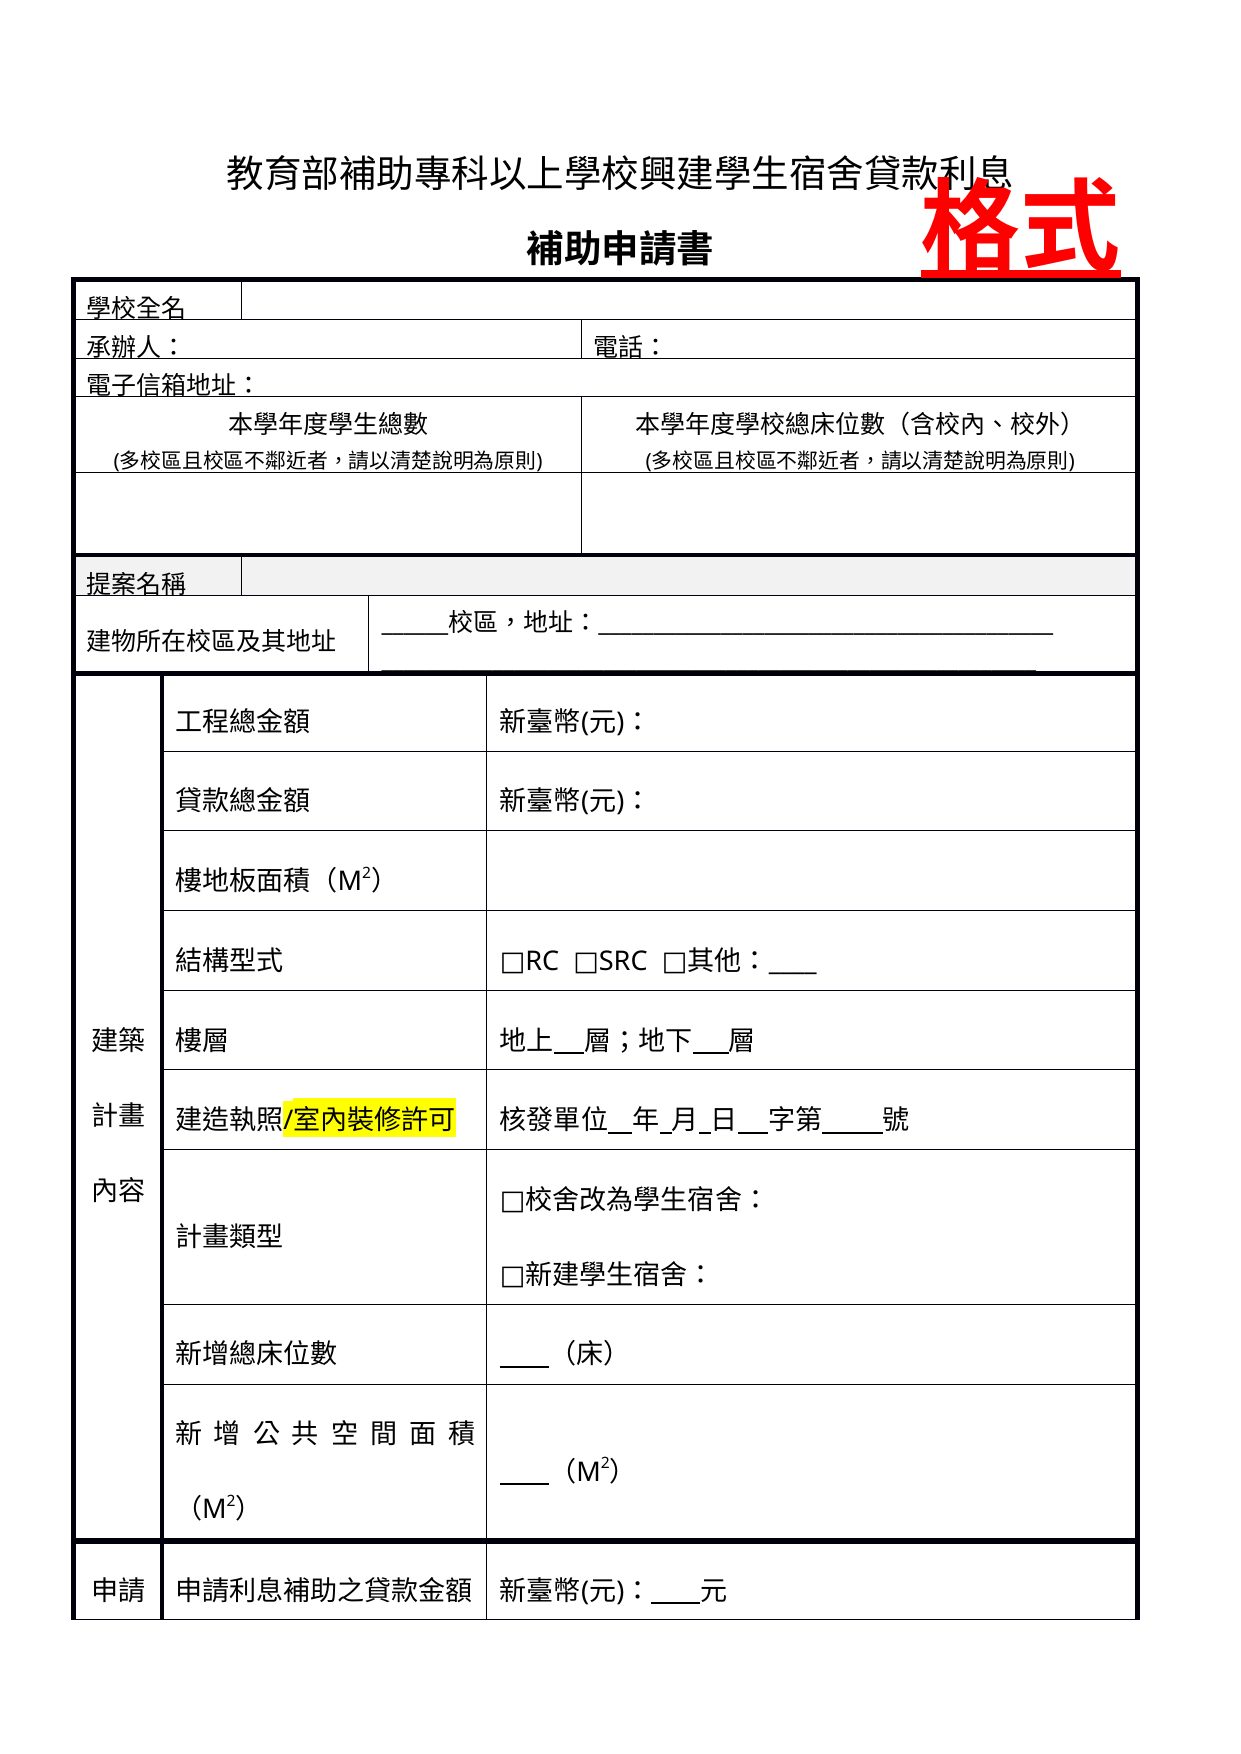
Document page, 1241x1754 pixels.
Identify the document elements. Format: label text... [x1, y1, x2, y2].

table_cell 電子信箱地址： [76, 359, 1135, 396]
text 格式 [902, 147, 1139, 292]
table_cell ______校區，地址：_________________________________________ ___________________________________________________________ [369, 596, 1135, 671]
table_cell 工程總金額 [164, 676, 486, 751]
table_cell [76, 473, 581, 553]
table_cell 承辦人： [76, 320, 581, 358]
table_cell 新增公共空間面積（M2） [164, 1385, 486, 1538]
text 教育部補助專科以上學校興建學生宿舍貸款利息 [89, 127, 1152, 202]
table_cell 建物所在校區及其地址 [76, 596, 368, 671]
table_cell 新增總床位數 [164, 1305, 486, 1383]
table_cell 申請 [76, 1544, 160, 1619]
table_cell （床） [487, 1305, 1135, 1383]
table_cell [242, 557, 1135, 595]
table_cell 本學年度學生總數 (多校區且校區不鄰近者，請以清楚說明為原則) [76, 397, 581, 472]
table_cell 新臺幣(元)： [487, 752, 1135, 830]
table_cell （M2） [487, 1385, 1135, 1538]
table_cell □校舍改為學生宿舍： □新建學生宿舍： [487, 1150, 1135, 1304]
table_cell [487, 831, 1135, 910]
table_cell 建造執照/室內裝修許可 [164, 1070, 486, 1149]
table_header [242, 282, 1135, 319]
table_cell 樓地板面積（M2） [164, 831, 486, 910]
table_cell 提案名稱 [76, 557, 241, 595]
table_cell 建築計畫內容 [76, 676, 160, 1538]
table_cell 核發單位 年 月 日 字第 號 [487, 1070, 1135, 1149]
table_cell 樓層 [164, 991, 486, 1069]
text [1139, 202, 1152, 277]
table_cell 新臺幣(元)： 元 [487, 1544, 1135, 1619]
table_cell 本學年度學校總床位數（含校內、校外） (多校區且校區不鄰近者，請以清楚說明為原則) [582, 397, 1135, 472]
table_cell 新臺幣(元)： [487, 676, 1135, 751]
table_cell 申請利息補助之貸款金額 [164, 1544, 486, 1619]
table_cell 結構型式 [164, 911, 486, 990]
table_cell □RC □SRC □其他：____ [487, 911, 1135, 990]
text 補助申請書 [89, 202, 902, 277]
table_cell 貸款總金額 [164, 752, 486, 830]
table_cell 地上 層；地下 層 [487, 991, 1135, 1069]
table_cell 電話： [582, 320, 1135, 358]
table_header 學校全名 [76, 282, 241, 319]
table_cell [582, 473, 1135, 553]
table_cell 計畫類型 [164, 1150, 486, 1304]
